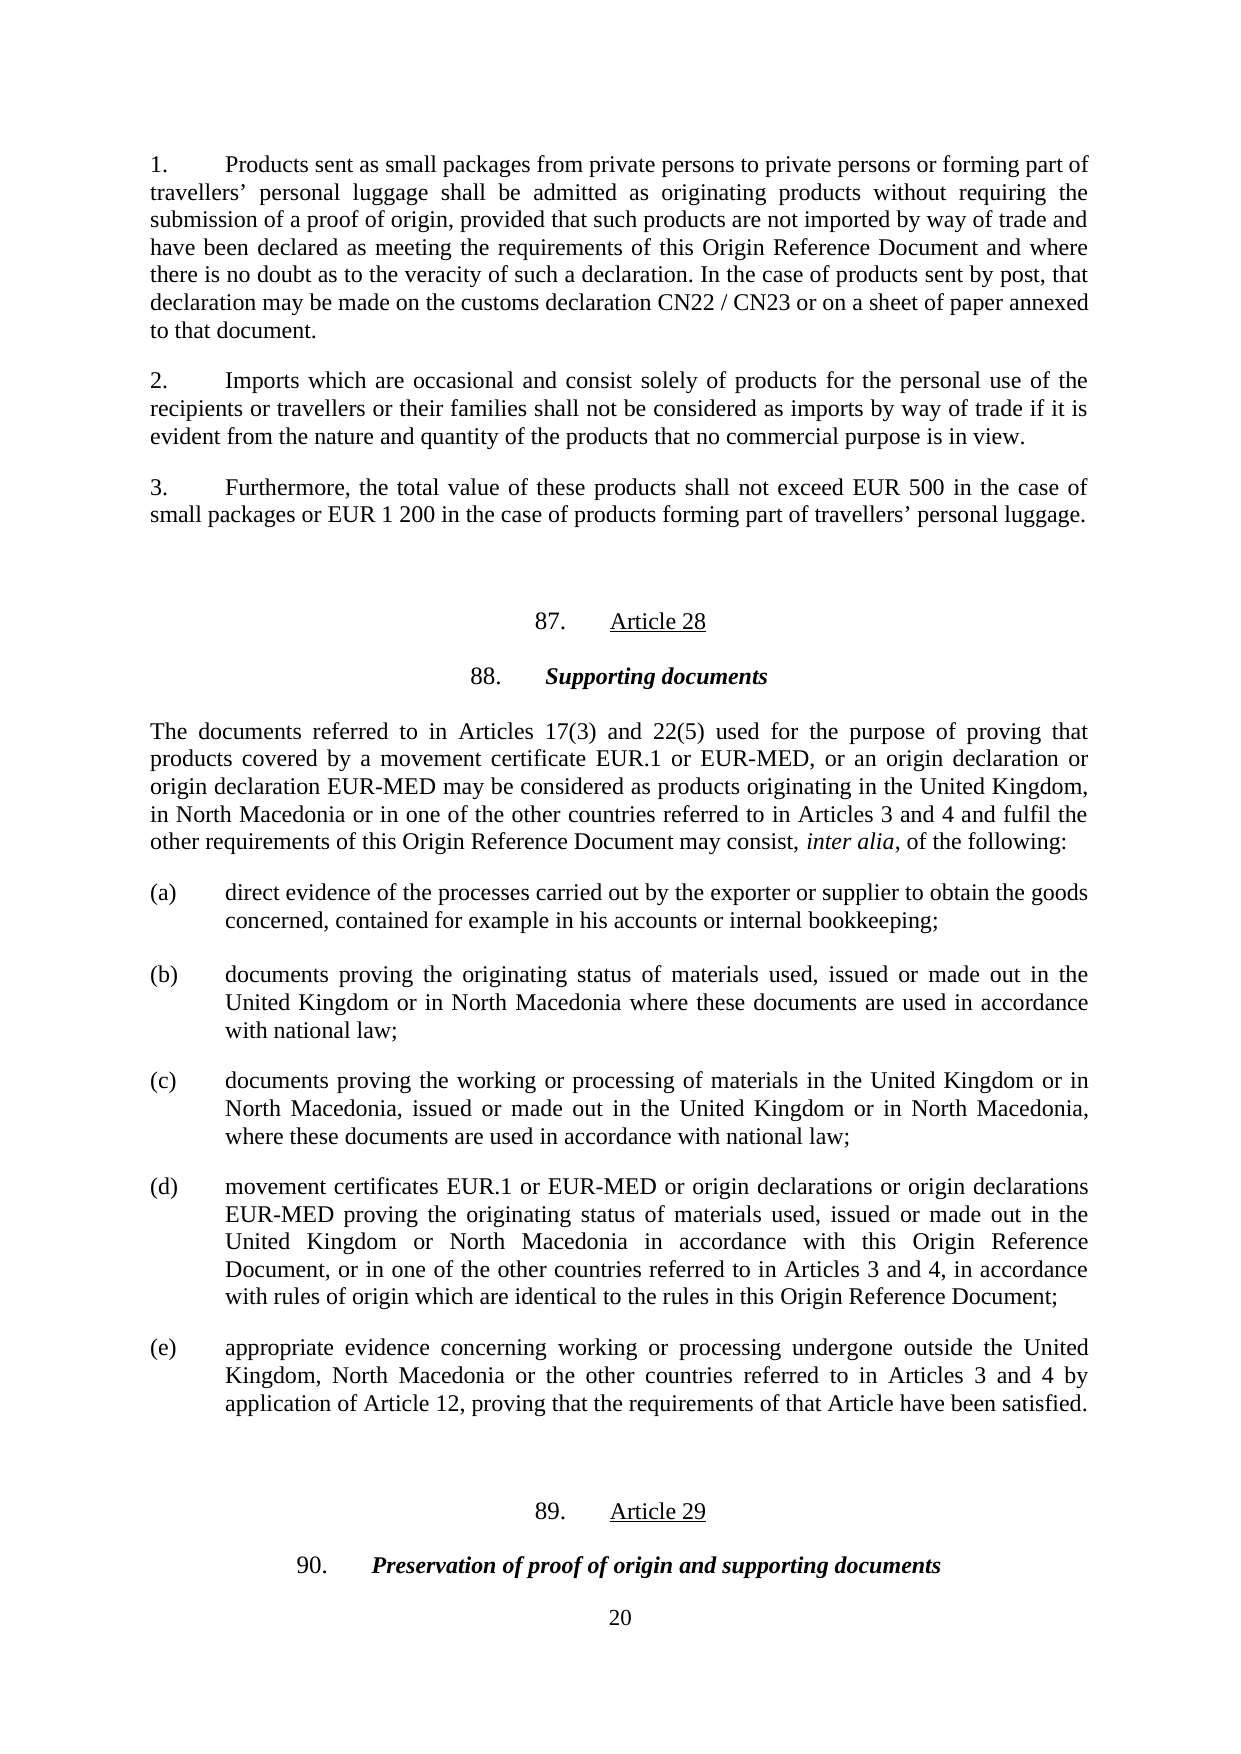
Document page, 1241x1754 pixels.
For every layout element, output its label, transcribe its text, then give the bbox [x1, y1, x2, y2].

list Furthermore, the total value of these products shall not exceed EUR 500 in the case of small packages or EUR 1 200 in the case of products forming part of travellers’ personal luggage. [150, 472, 1090, 528]
text The documents referred to in Articles 17(3) and 22(5) used for the purpose of proving that products covered by a movement certificate EUR.1 or EUR-MED, or an origin declaration or origin declaration EUR-MED may be considered as products originating in the United Kingdom, in North Macedonia or in one of the other countries referred to in Articles 3 and 4 and fulfil the other requirements of this Origin Reference Document may consist, inter alia, of the following: [150, 717, 1090, 855]
subtitle Article 29 [150, 1496, 1090, 1524]
list documents proving the working or processing of materials in the United Kingdom or in North Macedonia, issued or made out in the United Kingdom or in North Macedonia, where these documents are used in accordance with national law; [150, 1066, 1090, 1149]
list appropriate evidence concerning working or processing undergone outside the United Kingdom, North Macedonia or the other countries referred to in Articles 3 and 4 by application of Article 12, proving that the requirements of that Article have been satisfied. [150, 1333, 1090, 1416]
subtitle Supporting documents [150, 661, 1090, 690]
list Products sent as small packages from private persons to private persons or forming part of travellers’ personal luggage shall be admitted as originating products without requiring the submission of a proof of origin, provided that such products are not imported by way of trade and have been declared as meeting the requirements of this Origin Reference Document and where there is no doubt as to the veracity of such a declaration. In the case of products sent by post, that declaration may be made on the customs declaration CN22 / CN23 or on a sheet of paper annexed to that document. [150, 150, 1090, 343]
list direct evidence of the processes carried out by the exporter or supplier to obtain the goods concerned, contained for example in his accounts or internal bookkeeping; [150, 878, 1090, 933]
list movement certificates EUR.1 or EUR-MED or origin declarations or origin declarations EUR-MED proving the originating status of materials used, issued or made out in the United Kingdom or North Macedonia in accordance with this Origin Reference Document, or in one of the other countries referred to in Articles 3 and 4, in accordance with rules of origin which are identical to the rules in this Origin Reference Document; [150, 1172, 1090, 1310]
subtitle Article 28 [150, 606, 1090, 635]
subtitle Preservation of proof of origin and supporting documents [150, 1551, 1090, 1579]
list Imports which are occasional and consist solely of products for the personal use of the recipients or travellers or their families shall not be considered as imports by way of trade if it is evident from the nature and quantity of the products that no commercial purpose is in view. [150, 367, 1090, 449]
list documents proving the originating status of materials used, issued or made out in the United Kingdom or in North Macedonia where these documents are used in accordance with national law; [150, 960, 1090, 1043]
